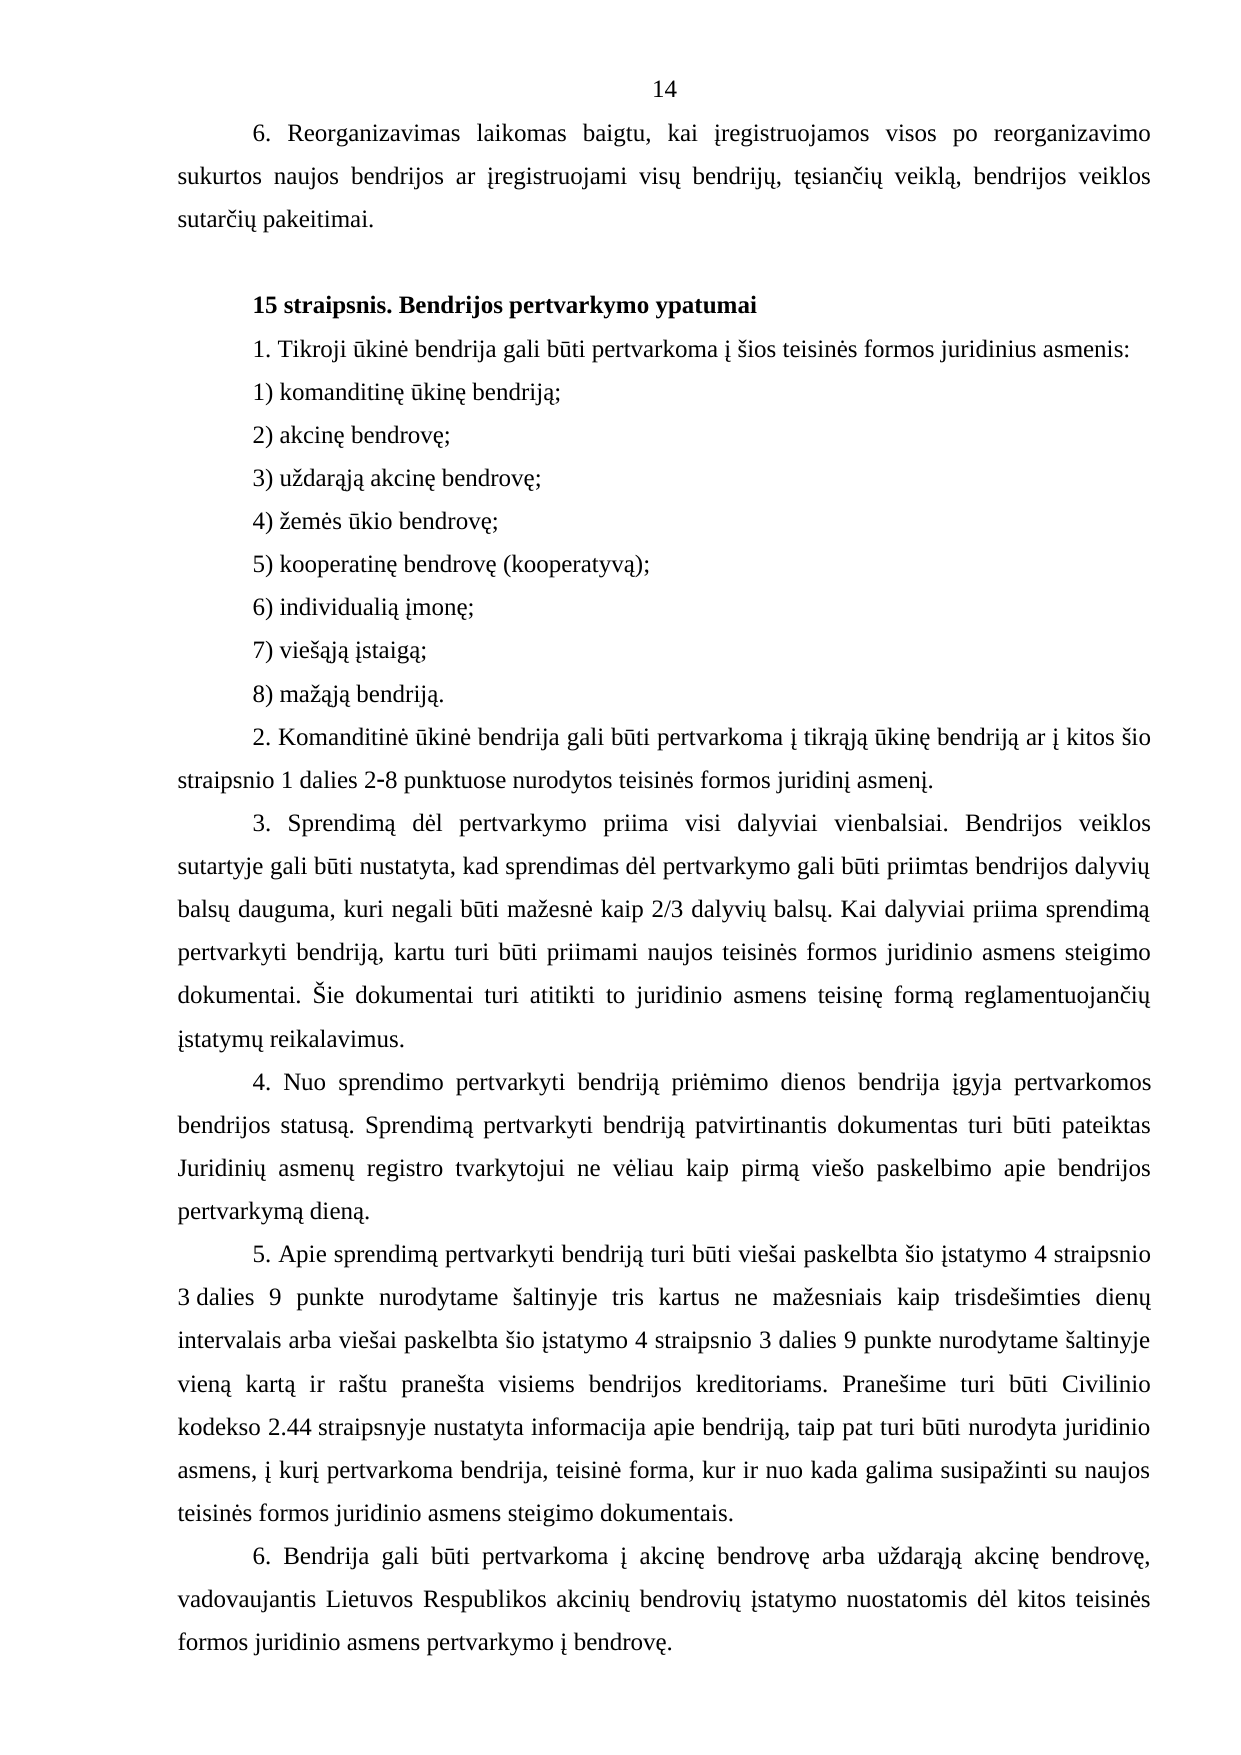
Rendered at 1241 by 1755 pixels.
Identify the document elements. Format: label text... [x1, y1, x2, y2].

text 3) uždarąją akcinę bendrovę; [177, 463, 1152, 492]
text 8) mažąją bendriją. [177, 679, 1152, 707]
text 1. Tikroji ūkinė bendrija gali būti pertvarkoma į šios teisinės formos juridinius asmenis: [177, 334, 1152, 362]
text 4) žemės ūkio bendrovę; [177, 506, 1152, 535]
text 1) komanditinę ūkinę bendriją; [177, 377, 1152, 406]
text 5. Apie sprendimą pertvarkyti bendriją turi būti viešai paskelbta šio įstatymo 4 straipsnio 3 dalies 9 punkte nurodytame šaltinyje tris kartus ne mažesniais kaip trisdešimties dienų intervalais arba viešai paskelbta šio įstatymo 4 straipsnio 3 dalies 9 punkte nurodytame šaltinyje vieną kartą ir raštu pranešta visiems bendrijos kreditoriams. Pranešime turi būti Civilinio kodekso 2.44 straipsnyje nustatyta informacija apie bendriją, taip pat turi būti nurodyta juridinio asmens, į kurį pertvarkoma bendrija, teisinė forma, kur ir nuo kada galima susipažinti su naujos teisinės formos juridinio asmens steigimo dokumentais. [177, 1239, 1152, 1527]
text 6. Reorganizavimas laikomas baigtu, kai įregistruojamos visos po reorganizavimo sukurtos naujos bendrijos ar įregistruojami visų bendrijų, tęsiančių veiklą, bendrijos veiklos sutarčių pakeitimai. [177, 118, 1152, 233]
text 3. Sprendimą dėl pertvarkymo priima visi dalyviai vienbalsiai. Bendrijos veiklos sutartyje gali būti nustatyta, kad sprendimas dėl pertvarkymo gali būti priimtas bendrijos dalyvių balsų dauguma, kuri negali būti mažesnė kaip 2/3 dalyvių balsų. Kai dalyviai priima sprendimą pertvarkyti bendriją, kartu turi būti priimami naujos teisinės formos juridinio asmens steigimo dokumentai. Šie dokumentai turi atitikti to juridinio asmens teisinę formą reglamentuojančių įstatymų reikalavimus. [177, 808, 1152, 1052]
text 4. Nuo sprendimo pertvarkyti bendriją priėmimo dienos bendrija įgyja pertvarkomos bendrijos statusą. Sprendimą pertvarkyti bendriją patvirtinantis dokumentas turi būti pateiktas Juridinių asmenų registro tvarkytojui ne vėliau kaip pirmą viešo paskelbimo apie bendrijos pertvarkymą dieną. [177, 1067, 1152, 1225]
text 6) individualią įmonę; [177, 592, 1152, 621]
text 6. Bendrija gali būti pertvarkoma į akcinę bendrovę arba uždarąją akcinę bendrovę, vadovaujantis Lietuvos Respublikos akcinių bendrovių įstatymo nuostatomis dėl kitos teisinės formos juridinio asmens pertvarkymo į bendrovę. [177, 1541, 1152, 1656]
text 7) viešąją įstaigą; [177, 636, 1152, 664]
text 2) akcinę bendrovę; [177, 420, 1152, 449]
text 15 straipsnis. Bendrijos pertvarkymo ypatumai [177, 291, 1152, 319]
text 2. Komanditinė ūkinė bendrija gali būti pertvarkoma į tikrąją ūkinę bendriją ar į kitos šio straipsnio 1 dalies 28 punktuose nurodytos teisinės formos juridinį asmenį. [177, 722, 1152, 794]
text 5) kooperatinę bendrovę (kooperatyvą); [177, 549, 1152, 578]
